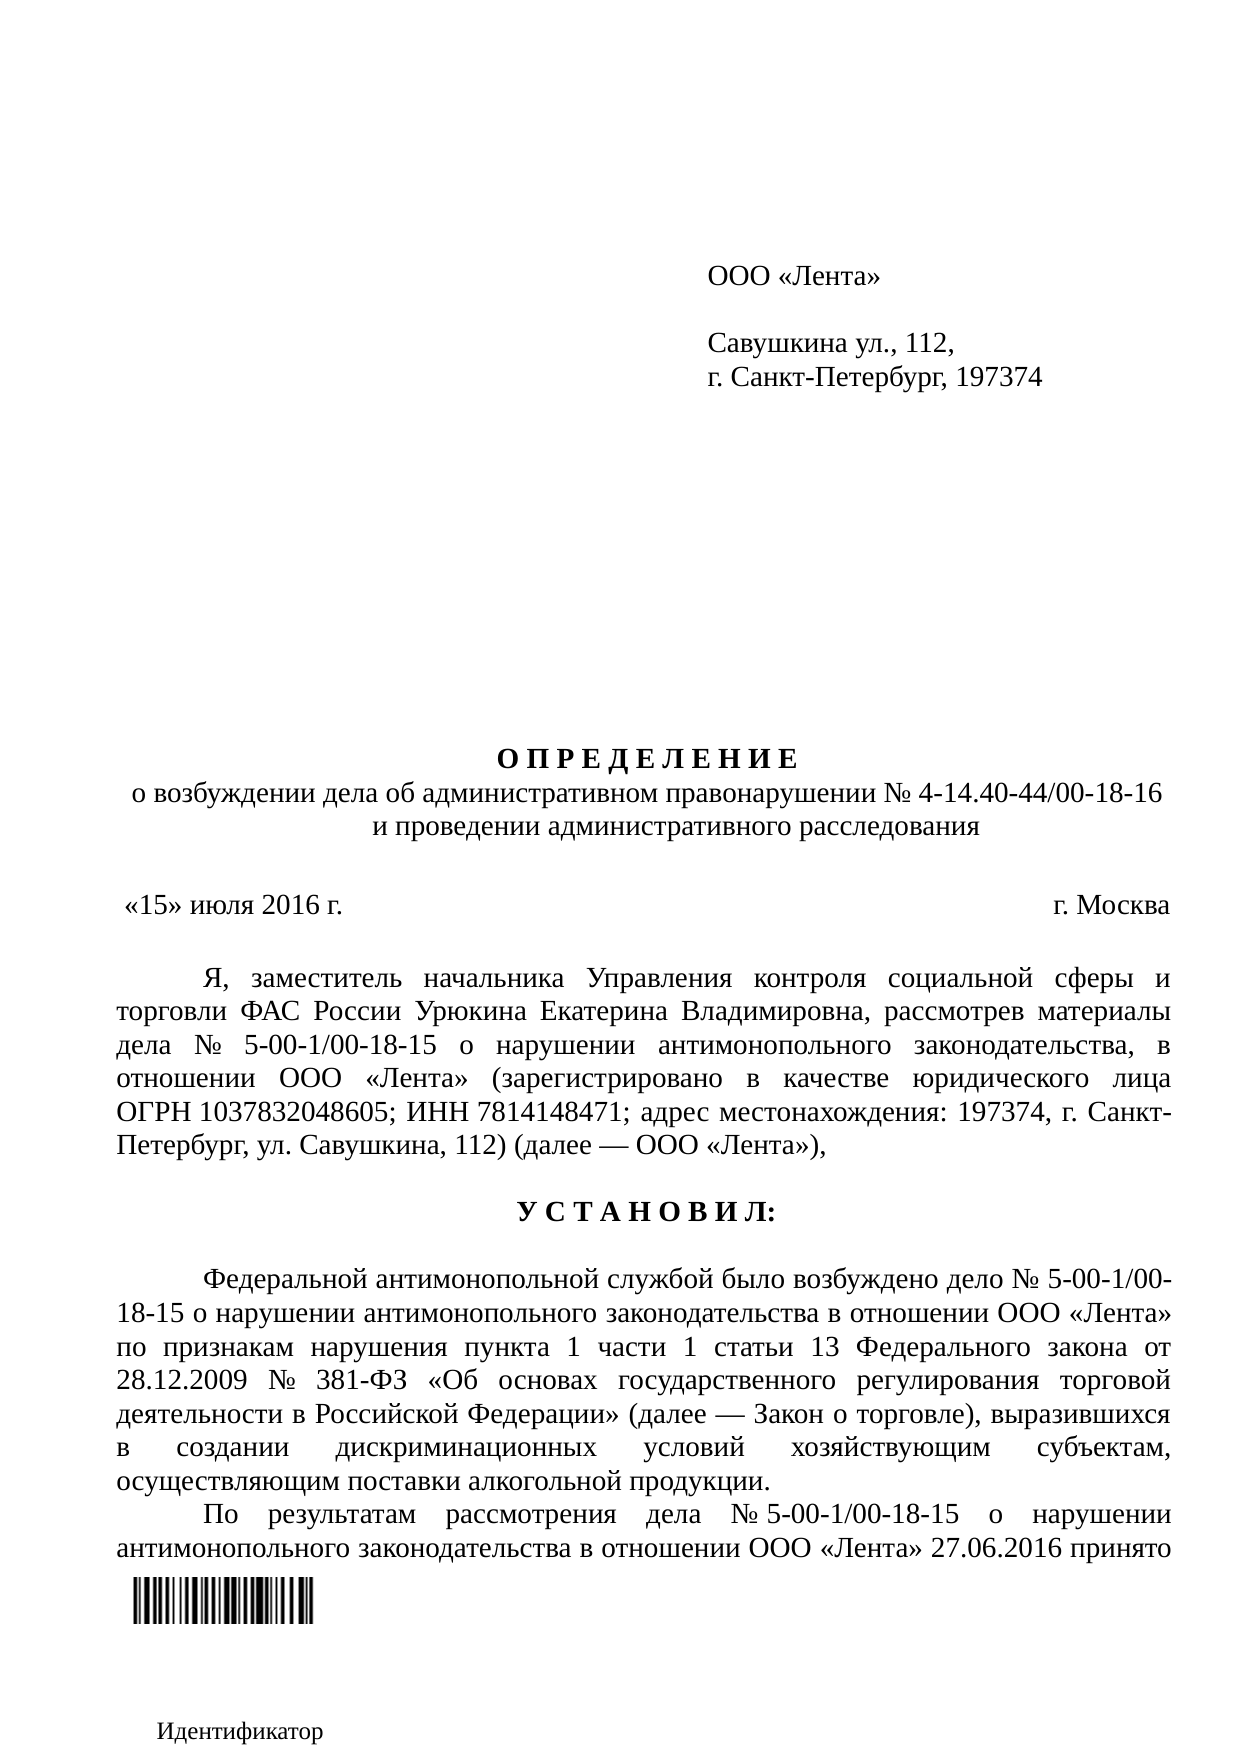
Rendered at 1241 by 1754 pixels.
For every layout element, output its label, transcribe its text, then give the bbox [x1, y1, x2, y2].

table_cell г. Москва [647, 881, 1176, 926]
table_cell «15» июля 2016 г. [118, 881, 647, 926]
picture [118, 1577, 331, 1624]
table_header ООО «Лента» Савушкина ул., 112, г. Санкт-Петербург, 197374 [676, 185, 1176, 635]
text По результатам рассмотрения дела № 5-00-1/00-18-15 о нарушении антимонопольного законодательства в отношении ООО «Лента» 27.06.2016 принято [116, 1496, 1172, 1563]
table_header [118, 185, 676, 635]
text Федеральной антимонопольной службой было возбуждено дело № 5-00-1/00-18-15 о нарушении антимонопольного законодательства в отношении ООО «Лента» по признакам нарушения пункта 1 части 1 статьи 13 Федерального закона от 28.12.2009 № 381-ФЗ «Об основах государственного регулирования торговой деятельности в Российской Федерации» (далее — Закон о торговле), выразившихся в создании дискриминационных условий хозяйствующим субъектам, осуществляющим поставки алкогольной продукции. [116, 1262, 1172, 1496]
text У С Т А Н О В И Л: [116, 1194, 1176, 1228]
table_cell О П Р Е Д Е Л Е Н И Е о возбуждении дела об административном правонарушении № 4-14.40-44/00-18-16 и проведении административного расследования [118, 635, 1176, 881]
text Я, заместитель начальника Управления контроля социальной сферы и торговли ФАС России Урюкина Екатерина Владимировна, рассмотрев материалы дела № 5-00-1/00-18-15 о нарушении антимонопольного законодательства, в отношении ООО «Лента» (зарегистрировано в качестве юридического лица ОГРН 1037832048605; ИНН 7814148471; адрес местонахождения: 197374, г. Санкт-Петербург, ул. Савушкина, 112) (далее — ООО «Лента»), [116, 960, 1172, 1161]
